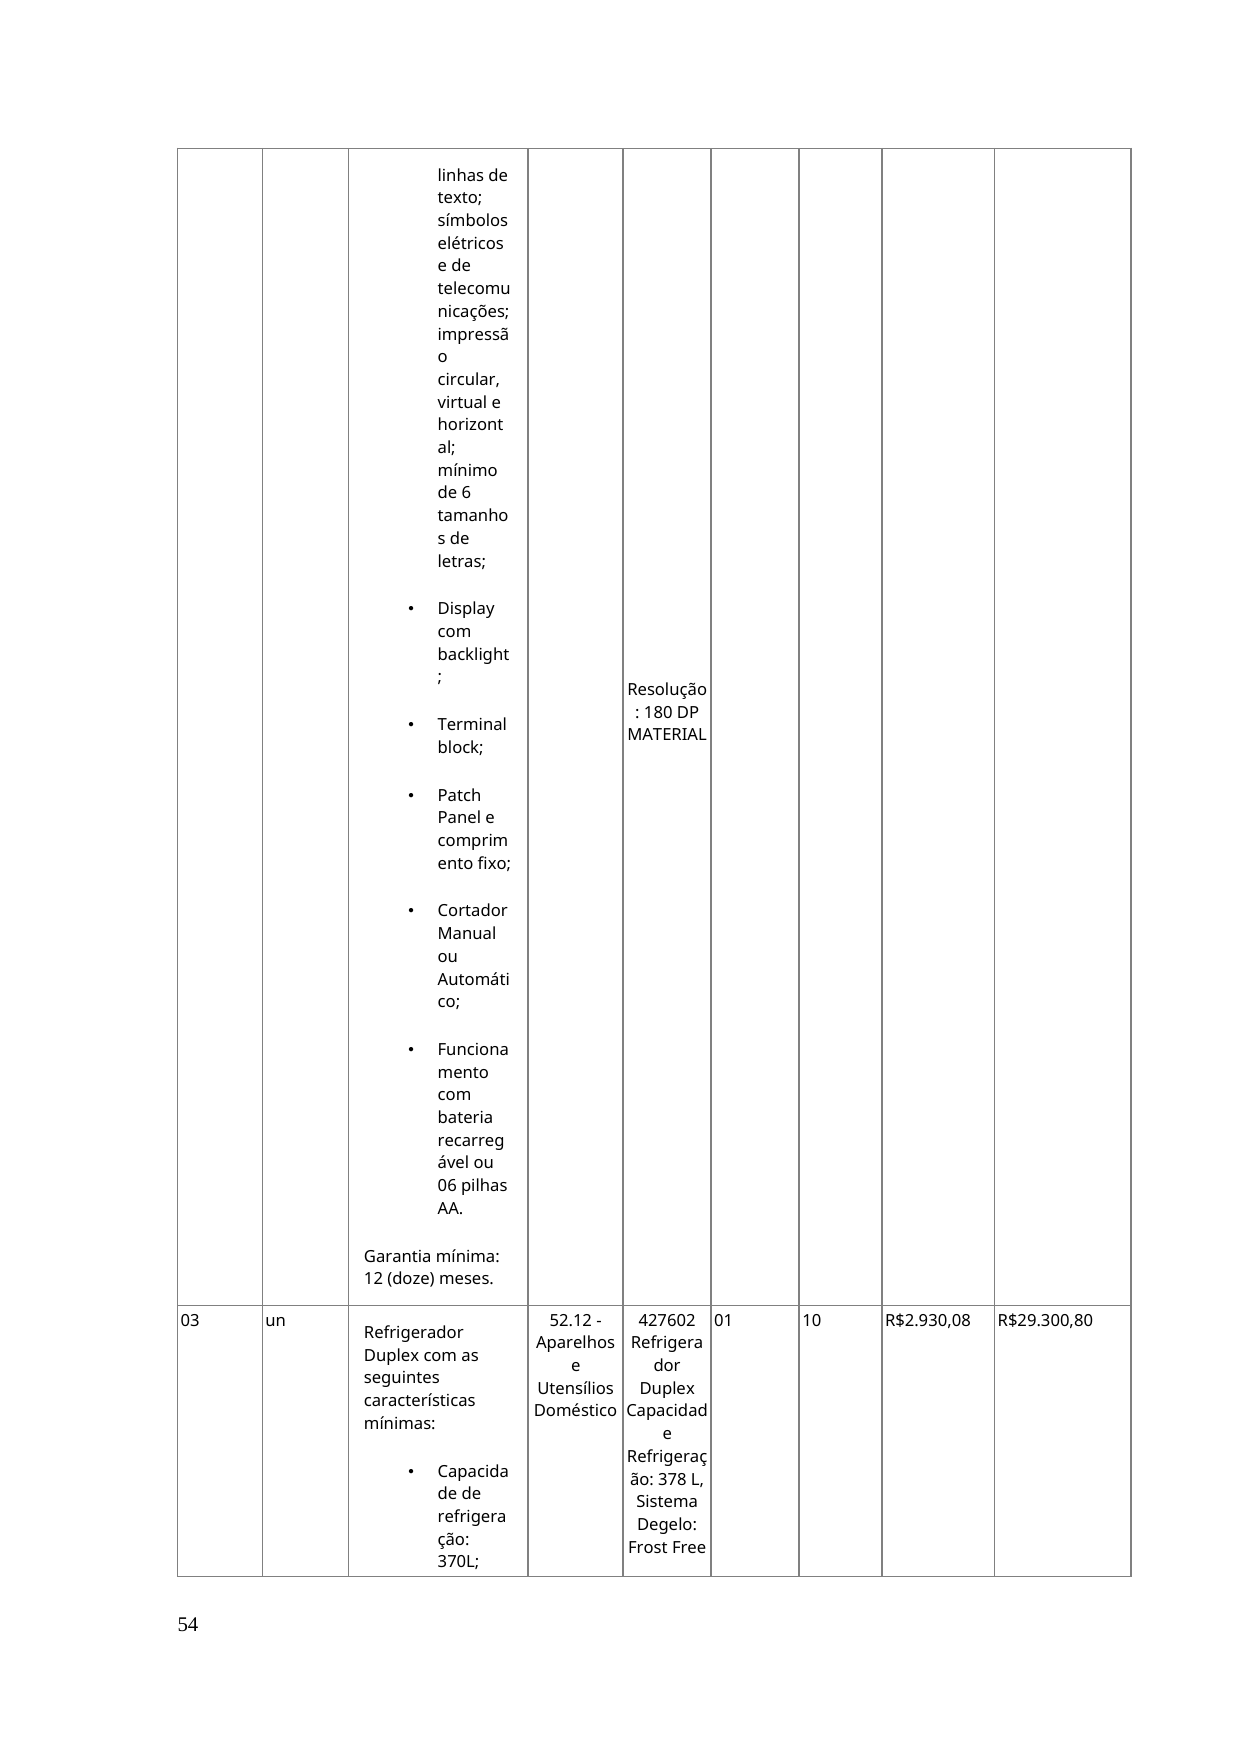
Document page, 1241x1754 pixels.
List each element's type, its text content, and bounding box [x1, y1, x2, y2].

table_cell [800, 149, 881, 1305]
table_cell [529, 149, 622, 1305]
table_cell 52.12 - Aparelhos e Utensílios Doméstico [529, 1306, 622, 1576]
table_cell [883, 149, 994, 1305]
table_cell [995, 149, 1130, 1305]
table_cell linhas de texto; símbolos elétricos e de telecomunicações; impressão circular, virtual e horizontal; mínimo de 6 tamanhos de letras; Display com backlight; Terminal block; Patch Panel e comprimento fixo; Cortador Manual ou Automático; Funcionamento com bateria recarregável ou 06 pilhas AA. Garantia mínima: 12 (doze) meses. [349, 149, 527, 1305]
table_cell 10 [800, 1306, 881, 1576]
table_cell Resolução: 180 DP MATERIAL [624, 149, 710, 1305]
table_cell 03 [178, 1306, 262, 1576]
table_cell 01 [712, 1306, 798, 1576]
table_cell Refrigerador Duplex com as seguintes características mínimas: Capacidade de refrigeração: 370L; Frost Free; Cor: branca; Dimensões aproximadas de 60cm x 179cm x 68cm (LxAxP); Com prateleiras removíveis; porta aproveitável com compartimentos para latas e garrafas e termostato para controle/ajuste de temperatura; Voltagem: 220Volts; Refrigeração: por compressor com uso de gás ecológico (isento de CFC); Classificação energética “A”. Garantia mínima: 12 (doze) meses. [349, 1306, 527, 1576]
table_cell [712, 149, 798, 1305]
table_cell [263, 149, 348, 1305]
table_cell [178, 149, 262, 1305]
table_cell R$2.930,08 [883, 1306, 994, 1576]
table_cell un [263, 1306, 348, 1576]
table_cell 427602 Refrigerador Duplex Capacidade Refrigeração: 378 L, Sistema Degelo: Frost Free [624, 1306, 710, 1576]
table_cell R$29.300,80 [995, 1306, 1130, 1576]
